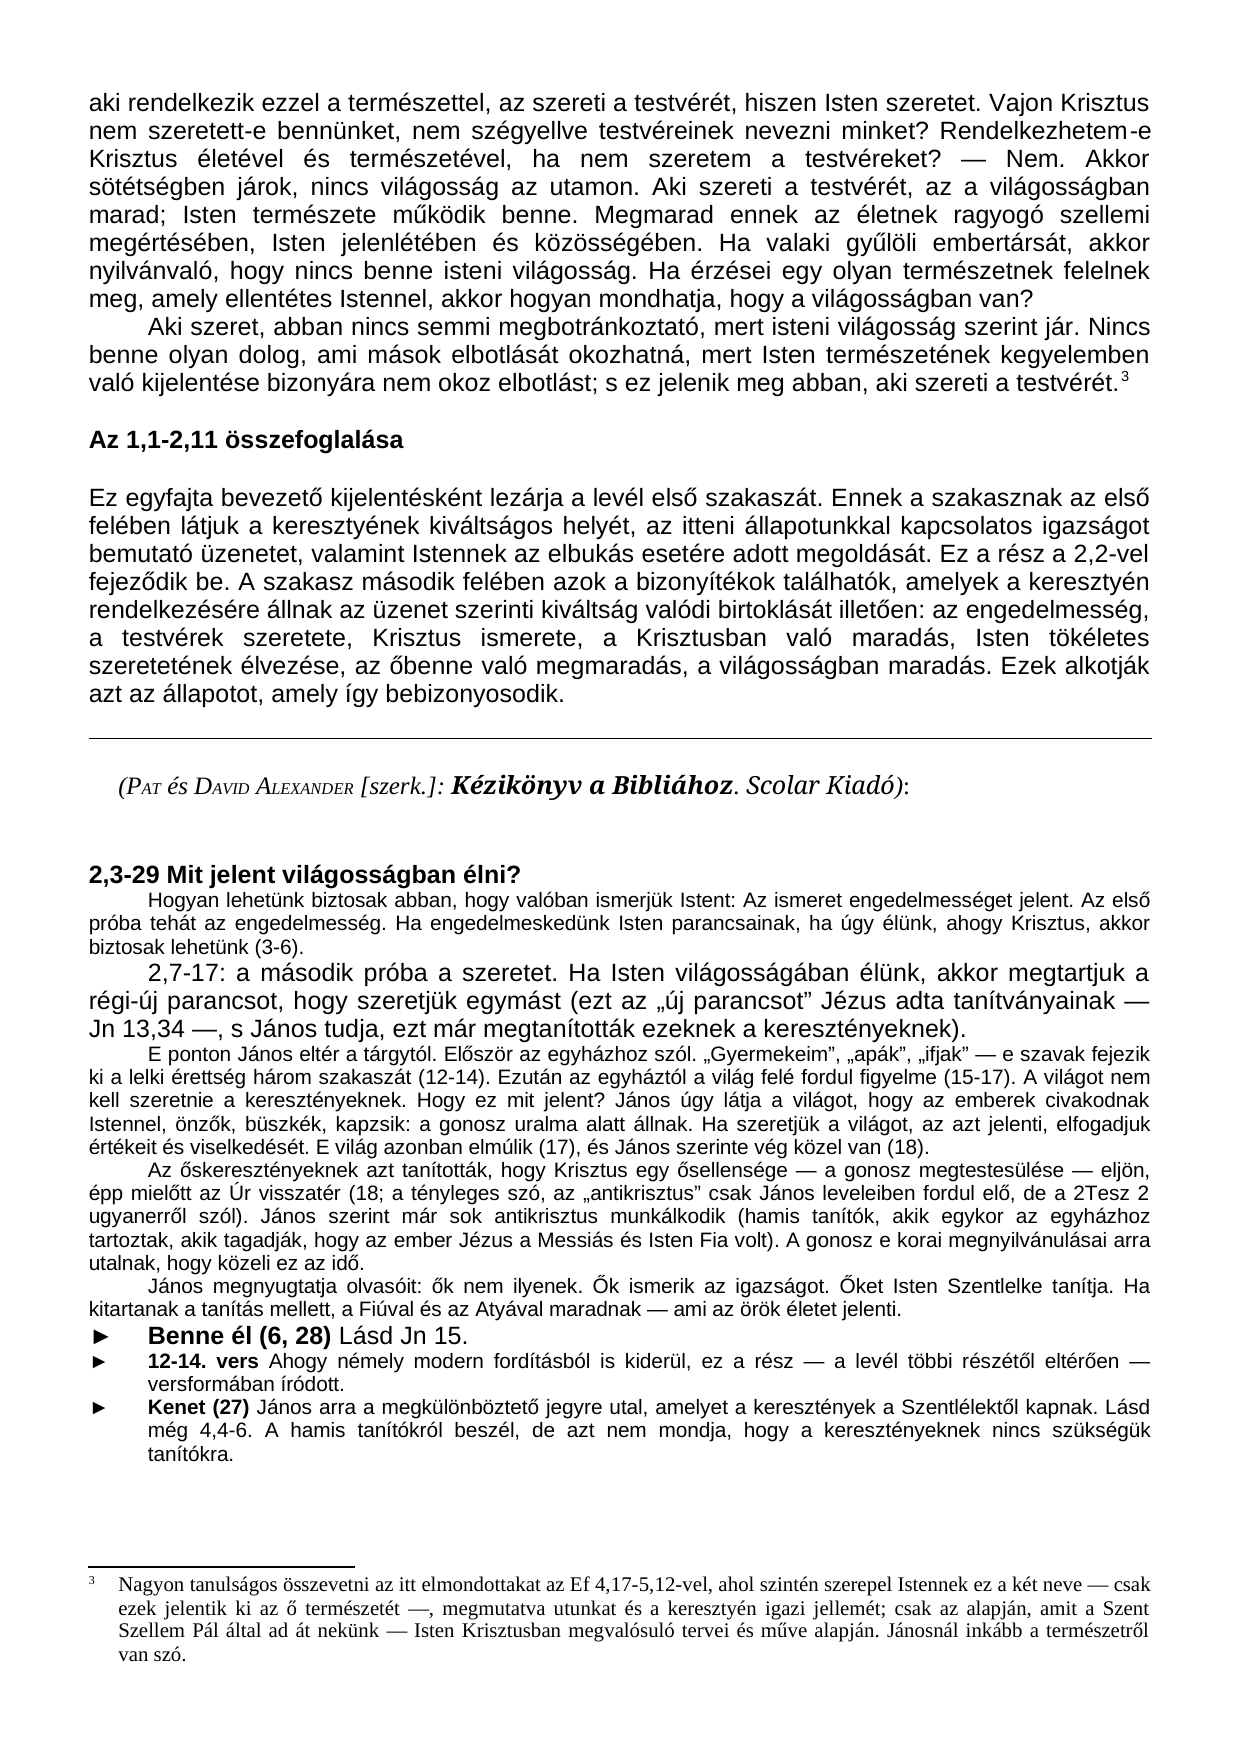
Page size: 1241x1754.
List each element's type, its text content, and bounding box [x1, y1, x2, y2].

text ► Kenet (27) János arra a megkülönböztető jegyre utal, amelyet a keresztények a Szentlélektől kapnak. Lásd még 4,4-6. A hamis tanítókról beszél, de azt nem mondja, hogy a keresztényeknek nincs szükségük tanítókra. [88, 1396, 1152, 1466]
text Aki szeret, abban nincs semmi megbotránkoztató, mert isteni világosság szerint jár. Nincs benne olyan dolog, ami mások elbotlását okozhatná, mert Isten természetének kegyelemben való kijelentése bizonyára nem okoz elbotlást; s ez jelenik meg abban, aki szereti a testvérét. [88, 313, 1152, 397]
text aki rendelkezik ezzel a természettel, az szereti a testvérét, hiszen Isten szeretet. Vajon Krisztus nem szeretett‑e bennünket, nem szégyellve testvéreinek nevezni minket? Rendelkezhetem‑e Krisztus életével és természetével, ha nem szeretem a testvéreket? — Nem. Akkor sötétségben járok, nincs világosság az utamon. Aki szereti a testvérét, az a világosságban marad; Isten természete működik benne. Megmarad ennek az életnek ragyogó szellemi megértésében, Isten jelenlétében és közösségében. Ha valaki gyűlöli embertársát, akkor nyilvánvaló, hogy nincs benne isteni világosság. Ha érzései egy olyan természetnek felelnek meg, amely ellentétes Istennel, akkor hogyan mondhatja, hogy a világosságban van? [88, 88, 1152, 313]
text Nagyon tanulságos összevetni az itt elmondottakat az Ef 4,17-5,12-vel, ahol szintén szerepel Istennek ez a két neve — csak ezek jelentik ki az ő természetét —, megmutatva utunkat és a keresztyén igazi jellemét; csak az alapján, amit a Szent Szellem Pál által ad át nekünk — Isten Krisztusban megvalósuló tervei és műve alapján. Jánosnál inkább a természetről van szó. [88, 1573, 1152, 1665]
text Az 1,1-2,11 összefoglalása [88, 426, 1152, 454]
text ► 12-14. vers Ahogy némely modern fordításból is kiderül, ez a rész — a levél többi részétől eltérően — versformában íródott. [88, 1349, 1152, 1396]
text (Pat és David Alexander [szerk.]: Kézikönyv a Bibliához. Scolar Kiadó): [88, 739, 1152, 831]
text Az őskeresztényeknek azt tanították, hogy Krisztus egy ősellensége — a gonosz megtestesülése — eljön, épp mielőtt az Úr visszatér (18; a tényleges szó, az „antikrisztus” csak János leveleiben fordul elő, de a 2Tesz 2 ugyanerről szól). János szerint már sok antikrisztus munkálkodik (hamis tanítók, akik egykor az egyházhoz tartoztak, akik tagadják, hogy az ember Jézus a Messiás és Isten Fia volt). A gonosz e korai megnyilvánulásai arra utalnak, hogy közeli ez az idő. [88, 1159, 1152, 1275]
text E ponton János eltér a tárgytól. Először az egyházhoz szól. „Gyermekeim”, „apák”, „ifjak” — e szavak fejezik ki a lelki érettség három szakaszát (12-14). Ezután az egyháztól a világ felé fordul figyelme (15-17). A világot nem kell szeretnie a keresztényeknek. Hogy ez mit jelent? János úgy látja a világot, hogy az emberek civakodnak Istennel, önzők, büszkék, kapzsik: a gonosz uralma alatt állnak. Ha szeretjük a világot, az azt jelenti, elfogadjuk értékeit és viselkedését. E világ azonban elmúlik (17), és János szerinte vég közel van (18). [88, 1043, 1152, 1159]
text Hogyan lehetünk biztosak abban, hogy valóban ismerjük Istent: Az ismeret engedelmességet jelent. Az első próba tehát az engedelmesség. Ha engedelmeskedünk Isten parancsainak, ha úgy élünk, ahogy Krisztus, akkor biztosak lehetünk (3-6). [88, 889, 1152, 958]
text Ez egyfajta bevezető kijelentésként lezárja a levél első szakaszát. Ennek a szakasznak az első felében látjuk a keresztyének kiváltságos helyét, az itteni állapotunkkal kapcsolatos igazságot bemutató üzenetet, valamint Istennek az elbukás esetére adott megoldását. Ez a rész a 2,2-vel fejeződik be. A szakasz második felében azok a bizonyítékok találhatók, amelyek a keresztyén rendelkezésére állnak az üzenet szerinti kiváltság valódi birtoklását illetően: az engedelmesség, a testvérek szeretete, Krisztus ismerete, a Krisztusban való maradás, Isten tökéletes szeretetének élvezése, az őbenne való megmaradás, a világosságban maradás. Ezek alkotják azt az állapotot, amely így bebizonyosodik. [88, 484, 1152, 708]
text 2,7-17: a második próba a szeretet. Ha Isten világosságában élünk, akkor megtartjuk a régi-új parancsot, hogy szeretjük egymást (ezt az „új parancsot” Jézus adta tanítványainak — Jn 13,34 —, s János tudja, ezt már megtanították ezeknek a keresztényeknek). [88, 958, 1152, 1043]
text János megnyugtatja olvasóit: ők nem ilyenek. Ők ismerik az igazságot. Őket Isten Szentlelke tanítja. Ha kitartanak a tanítás mellett, a Fiúval és az Atyával maradnak — ami az örök életet jelenti. [88, 1275, 1152, 1321]
text ► Benne él (6, 28) Lásd Jn 15. [88, 1321, 1152, 1349]
text 2,3-29 Mit jelent világosságban élni? [88, 861, 1152, 889]
